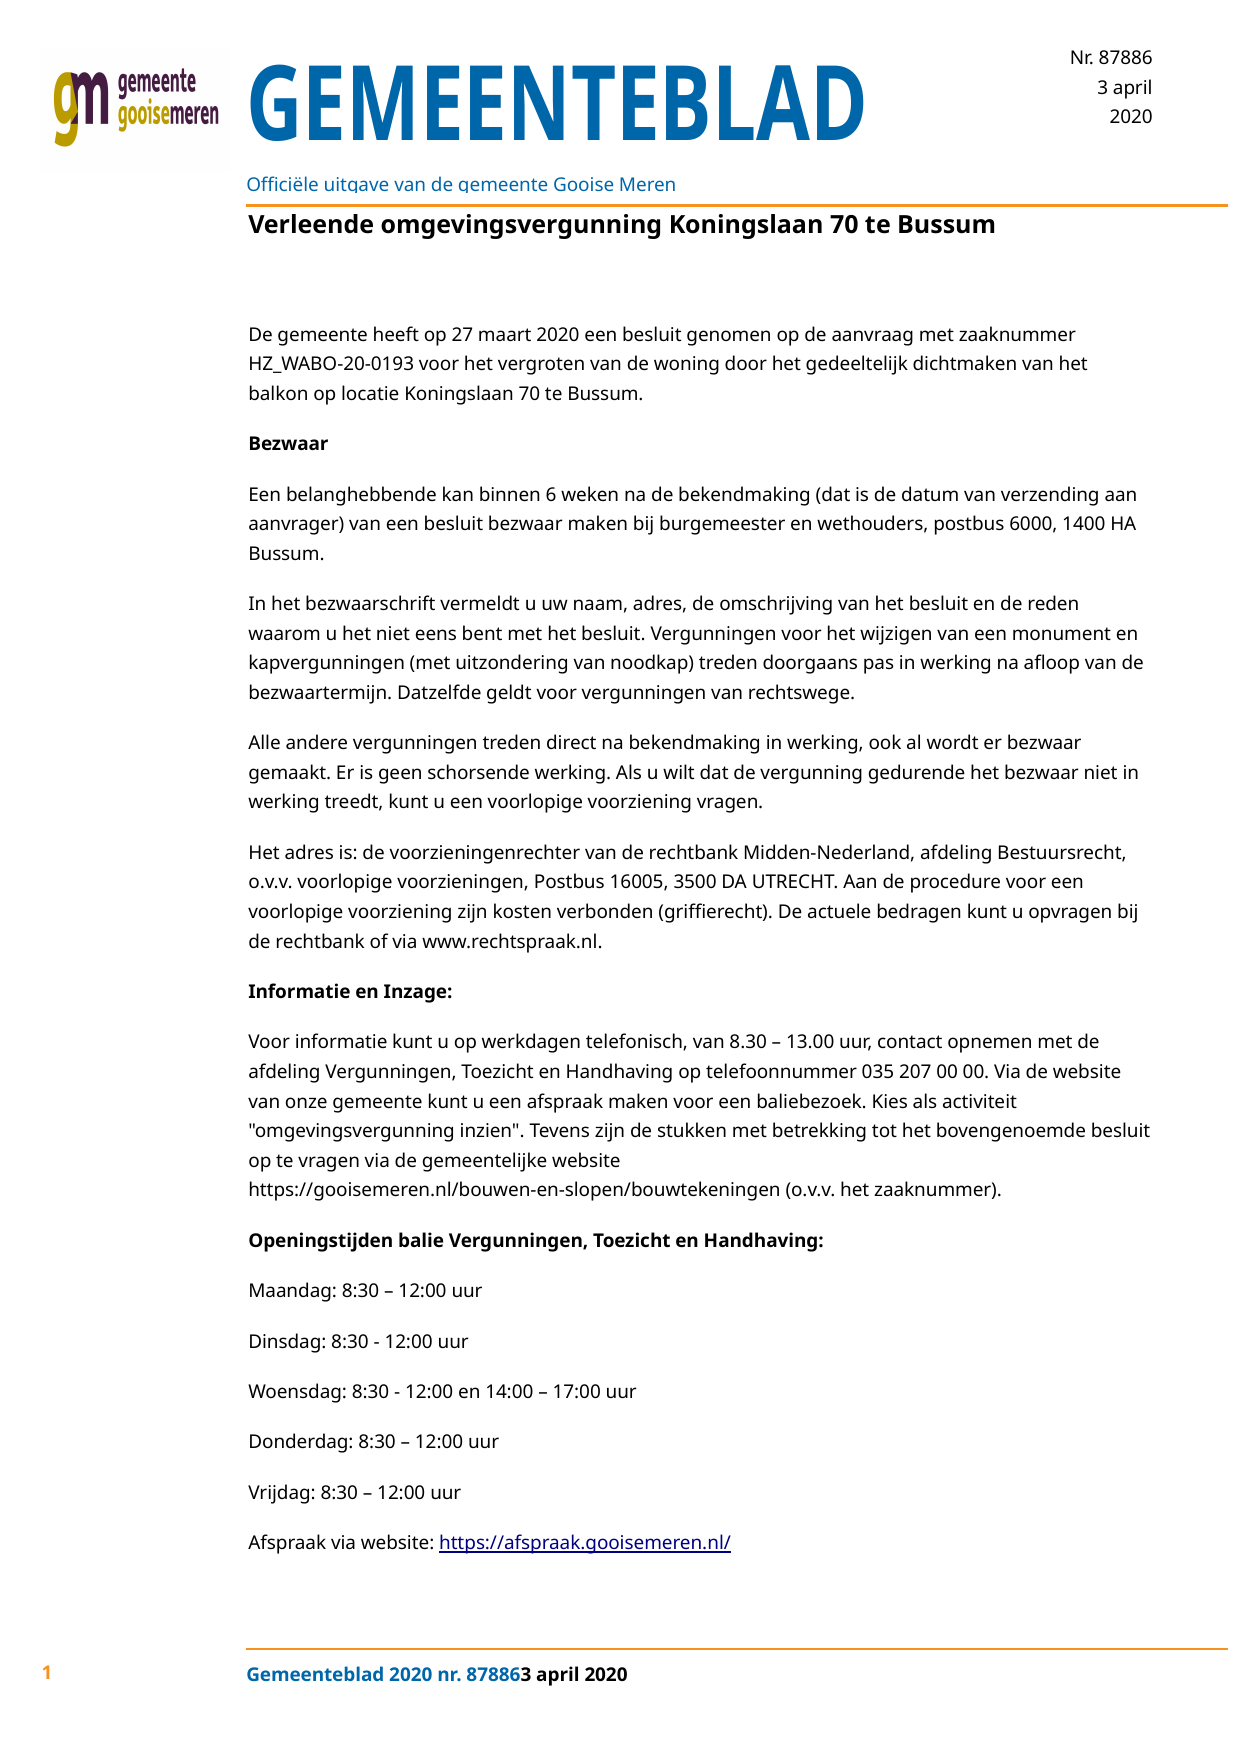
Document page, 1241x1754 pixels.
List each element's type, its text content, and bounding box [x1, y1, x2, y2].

text Alle andere vergunningen treden direct na bekendmaking in werking, ook al wordt er bezwaar gemaakt. Er is geen schorsende werking. Als u wilt dat de vergunning gedurende het bezwaar niet in werking treedt, kunt u een voorlopige voorziening vragen. [248, 729, 1152, 814]
text Informatie en Inzage: [248, 978, 1152, 1004]
text Afspraak via website: https://afspraak.gooisemeren.nl/ [248, 1529, 1152, 1555]
text Bezwaar [248, 430, 1152, 456]
text Voor informatie kunt u op werkdagen telefonisch, van 8.30 – 13.00 uur, contact opnemen met de afdeling Vergunningen, Toezicht en Handhaving op telefoonnummer 035 207 00 00. Via de website van onze gemeente kunt u een afspraak maken voor een baliebezoek. Kies als activiteit "omgevingsvergunning inzien". Tevens zijn de stukken met betrekking tot het bovengenoemde besluit op te vragen via de gemeentelijke website https://gooisemeren.nl/bouwen-en-slopen/bouwtekeningen (o.v.v. het zaaknummer). [248, 1029, 1152, 1202]
text In het bezwaarschrift vermeldt u uw naam, adres, de omschrijving van het besluit en de reden waarom u het niet eens bent met het besluit. Vergunningen voor het wijzigen van een monument en kapvergunningen (met uitzondering van noodkap) treden doorgaans pas in werking na afloop van de bezwaartermijn. Datzelfde geldt voor vergunningen van rechtswege. [248, 590, 1152, 705]
text Verleende omgevingsvergunning Koningslaan 70 te Bussum [248, 207, 1152, 241]
text Dinsdag: 8:30 - 12:00 uur [248, 1328, 1152, 1353]
text Donderdag: 8:30 – 12:00 uur [248, 1429, 1152, 1454]
text Maandag: 8:30 – 12:00 uur [248, 1277, 1152, 1303]
text De gemeente heeft op 27 maart 2020 een besluit genomen op de aanvraag met zaaknummer HZ_WABO-20-0193 voor het vergroten van de woning door het gedeeltelijk dichtmaken van het balkon op locatie Koningslaan 70 te Bussum. [248, 321, 1152, 406]
text Vrijdag: 8:30 – 12:00 uur [248, 1479, 1152, 1505]
text Woensdag: 8:30 - 12:00 en 14:00 – 17:00 uur [248, 1378, 1152, 1404]
picture [41, 47, 231, 172]
text Openingstijden balie Vergunningen, Toezicht en Handhaving: [248, 1227, 1152, 1253]
text Het adres is: de voorzieningenrechter van de rechtbank Midden-Nederland, afdeling Bestuursrecht, o.v.v. voorlopige voorzieningen, Postbus 16005, 3500 DA UTRECHT. Aan de procedure voor een voorlopige voorziening zijn kosten verbonden (griffierecht). De actuele bedragen kunt u opvragen bij de rechtbank of via www.rechtspraak.nl. [248, 839, 1152, 953]
text Een belanghebbende kan binnen 6 weken na de bekendmaking (dat is de datum van verzending aan aanvrager) van een besluit bezwaar maken bij burgemeester en wethouders, postbus 6000, 1400 HA Bussum. [248, 481, 1152, 566]
